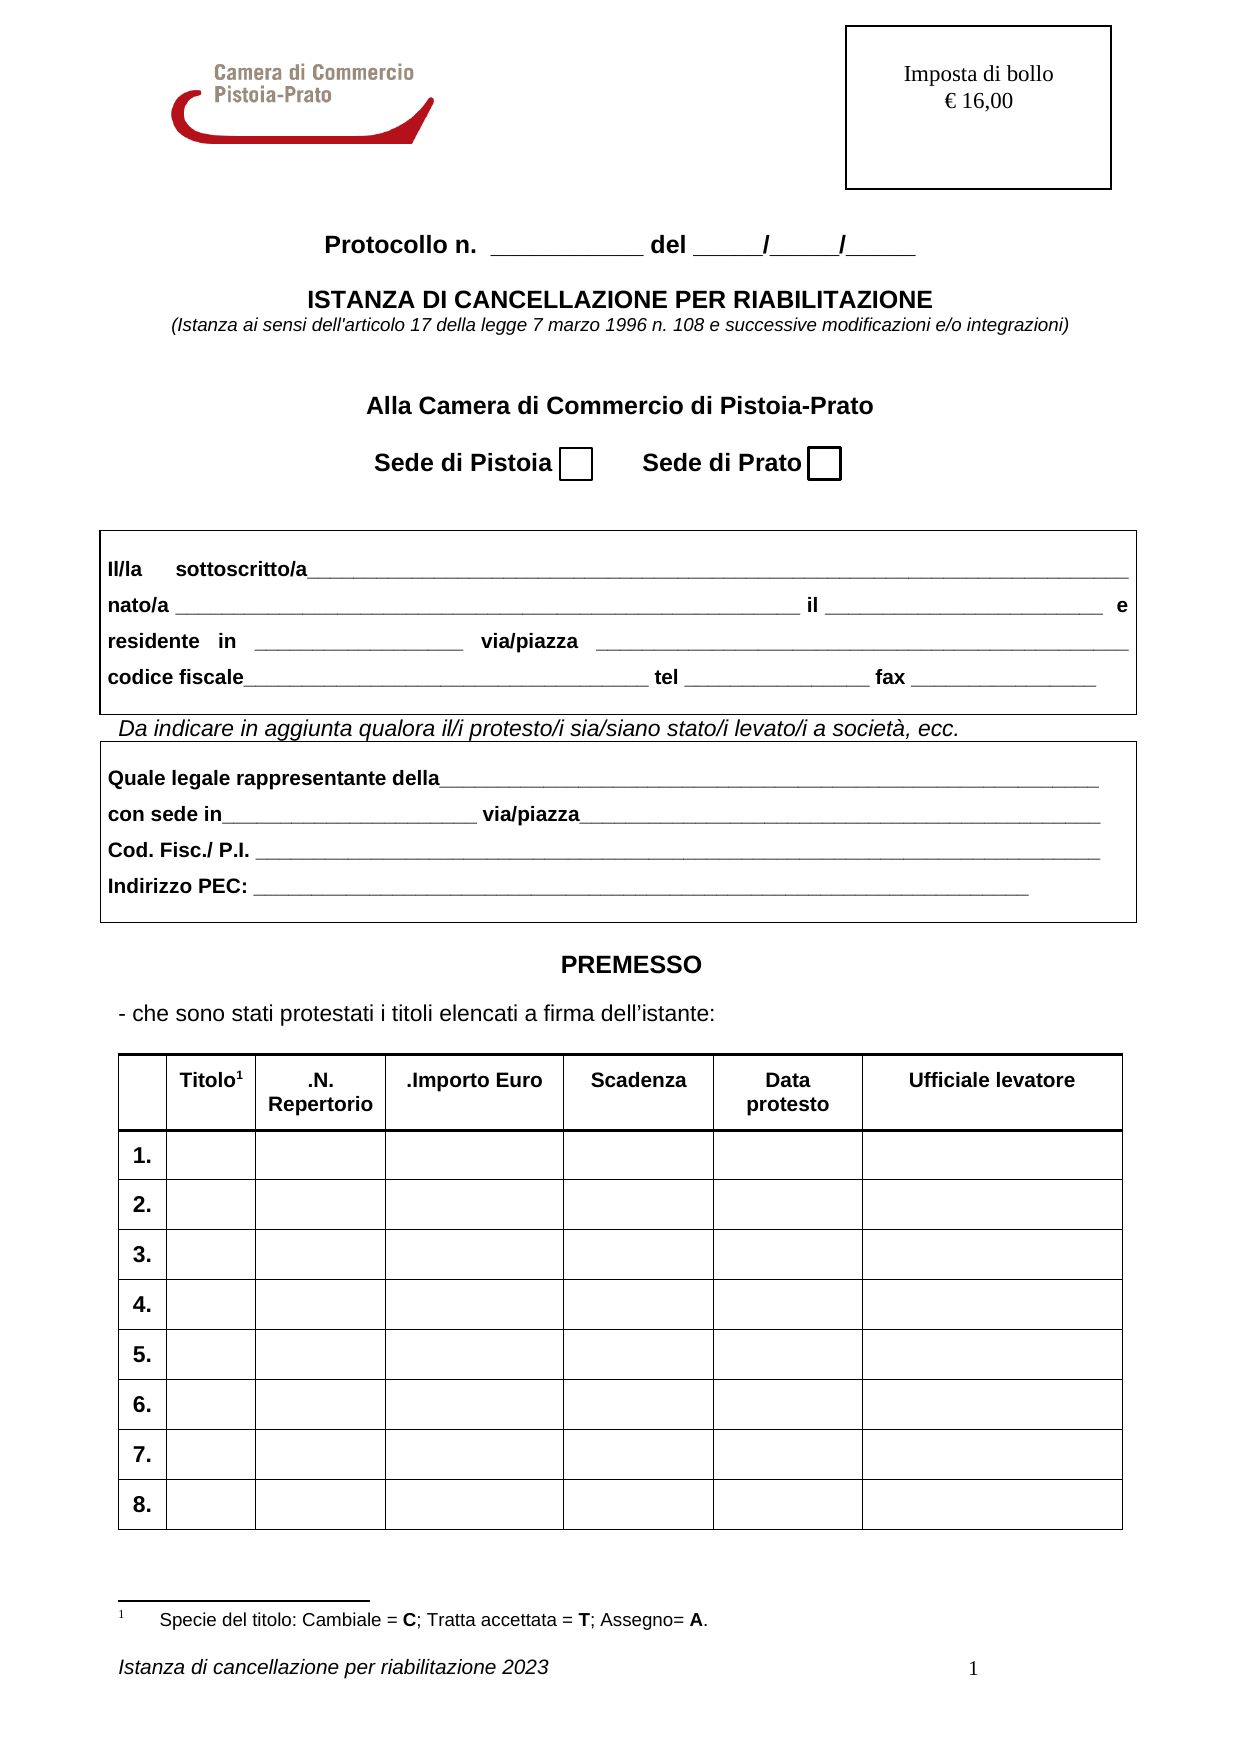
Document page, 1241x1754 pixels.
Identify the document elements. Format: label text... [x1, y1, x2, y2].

table_header Scadenza [564, 1056, 713, 1129]
table_cell [714, 1480, 862, 1529]
table_cell [386, 1330, 563, 1379]
table_cell [167, 1132, 255, 1179]
table_cell [167, 1180, 255, 1229]
table_cell 3. [119, 1230, 166, 1279]
table_header Data protesto [714, 1056, 862, 1129]
table_cell [714, 1280, 862, 1329]
table_cell [564, 1180, 713, 1229]
table_cell [386, 1280, 563, 1329]
table_cell 6. [119, 1380, 166, 1429]
table_cell [167, 1380, 255, 1429]
table_cell [256, 1380, 385, 1429]
table_cell [863, 1330, 1122, 1379]
text Da indicare in aggiunta qualora il/i protesto/i sia/siano stato/i levato/i a società, ecc. [118, 715, 1122, 741]
table_cell [714, 1132, 862, 1179]
table_cell [256, 1330, 385, 1379]
table_cell [714, 1180, 862, 1229]
table_cell [714, 1330, 862, 1379]
table_cell [386, 1180, 563, 1229]
text [810, 449, 839, 477]
table_header N. Repertorio [256, 1056, 385, 1129]
text Protocollo n. ___________ del _____/_____/_____ [118, 230, 1122, 259]
table_cell [714, 1230, 862, 1279]
table_cell [863, 1380, 1122, 1429]
table_cell [256, 1480, 385, 1529]
table_header Importo Euro [386, 1056, 563, 1129]
table_cell 5. [119, 1330, 166, 1379]
text (Istanza ai sensi dell'articolo 17 della legge 7 marzo 1996 n. 108 e successive modificazioni e/o integrazioni) [118, 314, 1122, 336]
table_cell [564, 1380, 713, 1429]
table_cell [256, 1132, 385, 1179]
table_cell [714, 1380, 862, 1429]
table_cell [386, 1230, 563, 1279]
text ISTANZA DI CANCELLAZIONE PER RIABILITAZIONE [118, 286, 1122, 314]
table_header Ufficiale levatore [863, 1056, 1122, 1129]
table_cell [863, 1230, 1122, 1279]
table_cell 8. [119, 1480, 166, 1529]
table_header [119, 1056, 166, 1129]
text Imposta di bollo [862, 60, 1095, 87]
table_cell 1. [119, 1132, 166, 1179]
table_cell [564, 1480, 713, 1529]
text Alla Camera di Commercio di Pistoia-Prato [118, 391, 1122, 420]
text PREMESSO [487, 949, 1122, 978]
table_cell [386, 1480, 563, 1529]
table_cell [564, 1280, 713, 1329]
table_cell 4. [119, 1280, 166, 1329]
table_cell [167, 1280, 255, 1329]
table_cell [167, 1480, 255, 1529]
text [842, 448, 1122, 477]
table_cell [167, 1330, 255, 1379]
table_cell [386, 1380, 563, 1429]
text [561, 449, 591, 477]
table_cell [256, 1430, 385, 1479]
table_cell [564, 1230, 713, 1279]
table_cell [714, 1430, 862, 1479]
table_cell [167, 1230, 255, 1279]
table_cell [256, 1180, 385, 1229]
table_header Il/la sottoscritto/a_______________________________________________________________________ nato/a ______________________________________________________ il ________________________ e residente in __________________ via/piazza ______________________________________________ codice fiscale___________________________________ tel ________________ fax ________________ [101, 531, 1136, 713]
table_header Titolo [167, 1056, 255, 1129]
table_cell [386, 1132, 563, 1179]
text Sede di Pistoia [118, 448, 559, 477]
table_cell [256, 1280, 385, 1329]
table_cell 7. [119, 1430, 166, 1479]
table_cell [564, 1132, 713, 1179]
table_cell [863, 1132, 1122, 1179]
table_cell [863, 1480, 1122, 1529]
table_cell 2. [119, 1180, 166, 1229]
table_cell [167, 1430, 255, 1479]
text - che sono stati protestati i titoli elencati a firma dell’istante: [118, 1000, 1122, 1026]
picture [171, 58, 434, 144]
table_header Quale legale rappresentante della_________________________________________________________ con sede in______________________ via/piazza_____________________________________________ Cod. Fisc./ P.I. _________________________________________________________________________ Indirizzo PEC: ___________________________________________________________________ [101, 742, 1136, 922]
table_cell [564, 1430, 713, 1479]
table_cell [863, 1280, 1122, 1329]
table_cell [386, 1430, 563, 1479]
table_cell [863, 1180, 1122, 1229]
table_cell [863, 1430, 1122, 1479]
table_cell [564, 1330, 713, 1379]
table_cell [256, 1230, 385, 1279]
text Sede di Prato [593, 448, 807, 477]
text € 16,00 [862, 87, 1095, 113]
